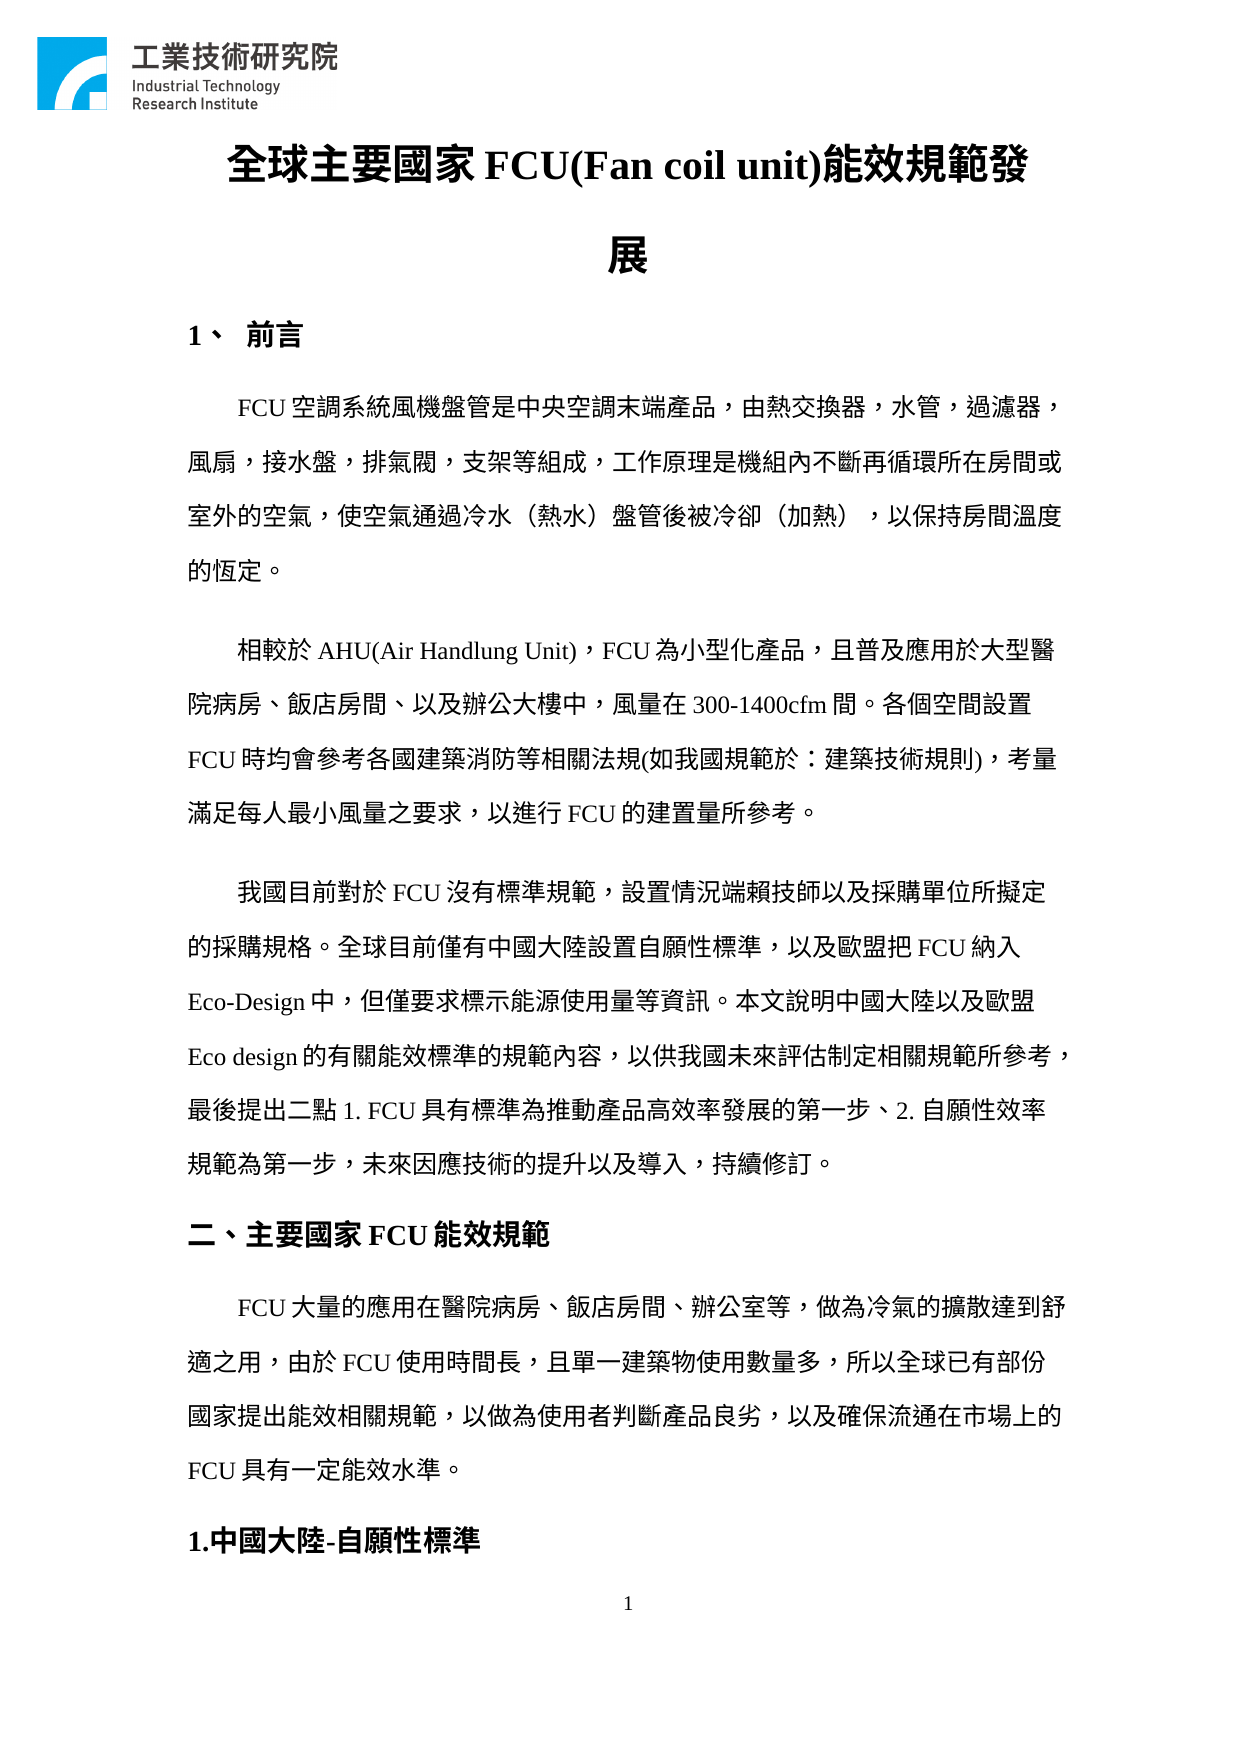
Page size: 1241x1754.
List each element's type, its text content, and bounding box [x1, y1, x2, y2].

text 我國目前對於FCU沒有標準規範，設置情況端賴技師以及採購單位所擬定的採購規格。全球目前僅有中國大陸設置自願性標準，以及歐盟把FCU納入Eco-Design中，但僅要求標示能源使用量等資訊。本文說明中國大陸以及歐盟Eco design的有關能效標準的規範內容，以供我國未來評估制定相關規範所參考，最後提出二點1. FCU具有標準為推動產品高效率發展的第一步、2. 自願性效率規範為第一步，未來因應技術的提升以及導入，持續修訂。 [187, 873, 1069, 1181]
text 二、主要國家FCU能效規範 [187, 1212, 1044, 1254]
text FCU空調系統風機盤管是中央空調末端產品，由熱交換器，水管，過濾器，風扇，接水盤，排氣閥，支架等組成，工作原理是機組內不斷再循環所在房間或室外的空氣，使空氣通過冷水（熱水）盤管後被冷卻（加熱），以保持房間溫度的恆定。 [187, 388, 1069, 587]
text 1.中國大陸-自願性標準 [187, 1518, 1044, 1560]
list 前言 [187, 312, 1044, 354]
text 相較於AHU(Air Handlung Unit)，FCU為小型化產品，且普及應用於大型醫院病房、飯店房間、以及辦公大樓中，風量在300-1400cfm間。各個空間設置FCU時均會參考各國建築消防等相關法規(如我國規範於：建築技術規則)，考量滿足每人最小風量之要求，以進行FCU的建置量所參考。 [187, 630, 1069, 830]
text FCU大量的應用在醫院病房、飯店房間、辦公室等，做為冷氣的擴散達到舒適之用，由於FCU使用時間長，且單一建築物使用數量多，所以全球已有部份國家提出能效相關規範，以做為使用者判斷產品良劣，以及確保流通在市場上的FCU具有一定能效水準。 [187, 1288, 1069, 1487]
text 全球主要國家FCU(Fan coil unit)能效規範發展 [212, 131, 1044, 282]
